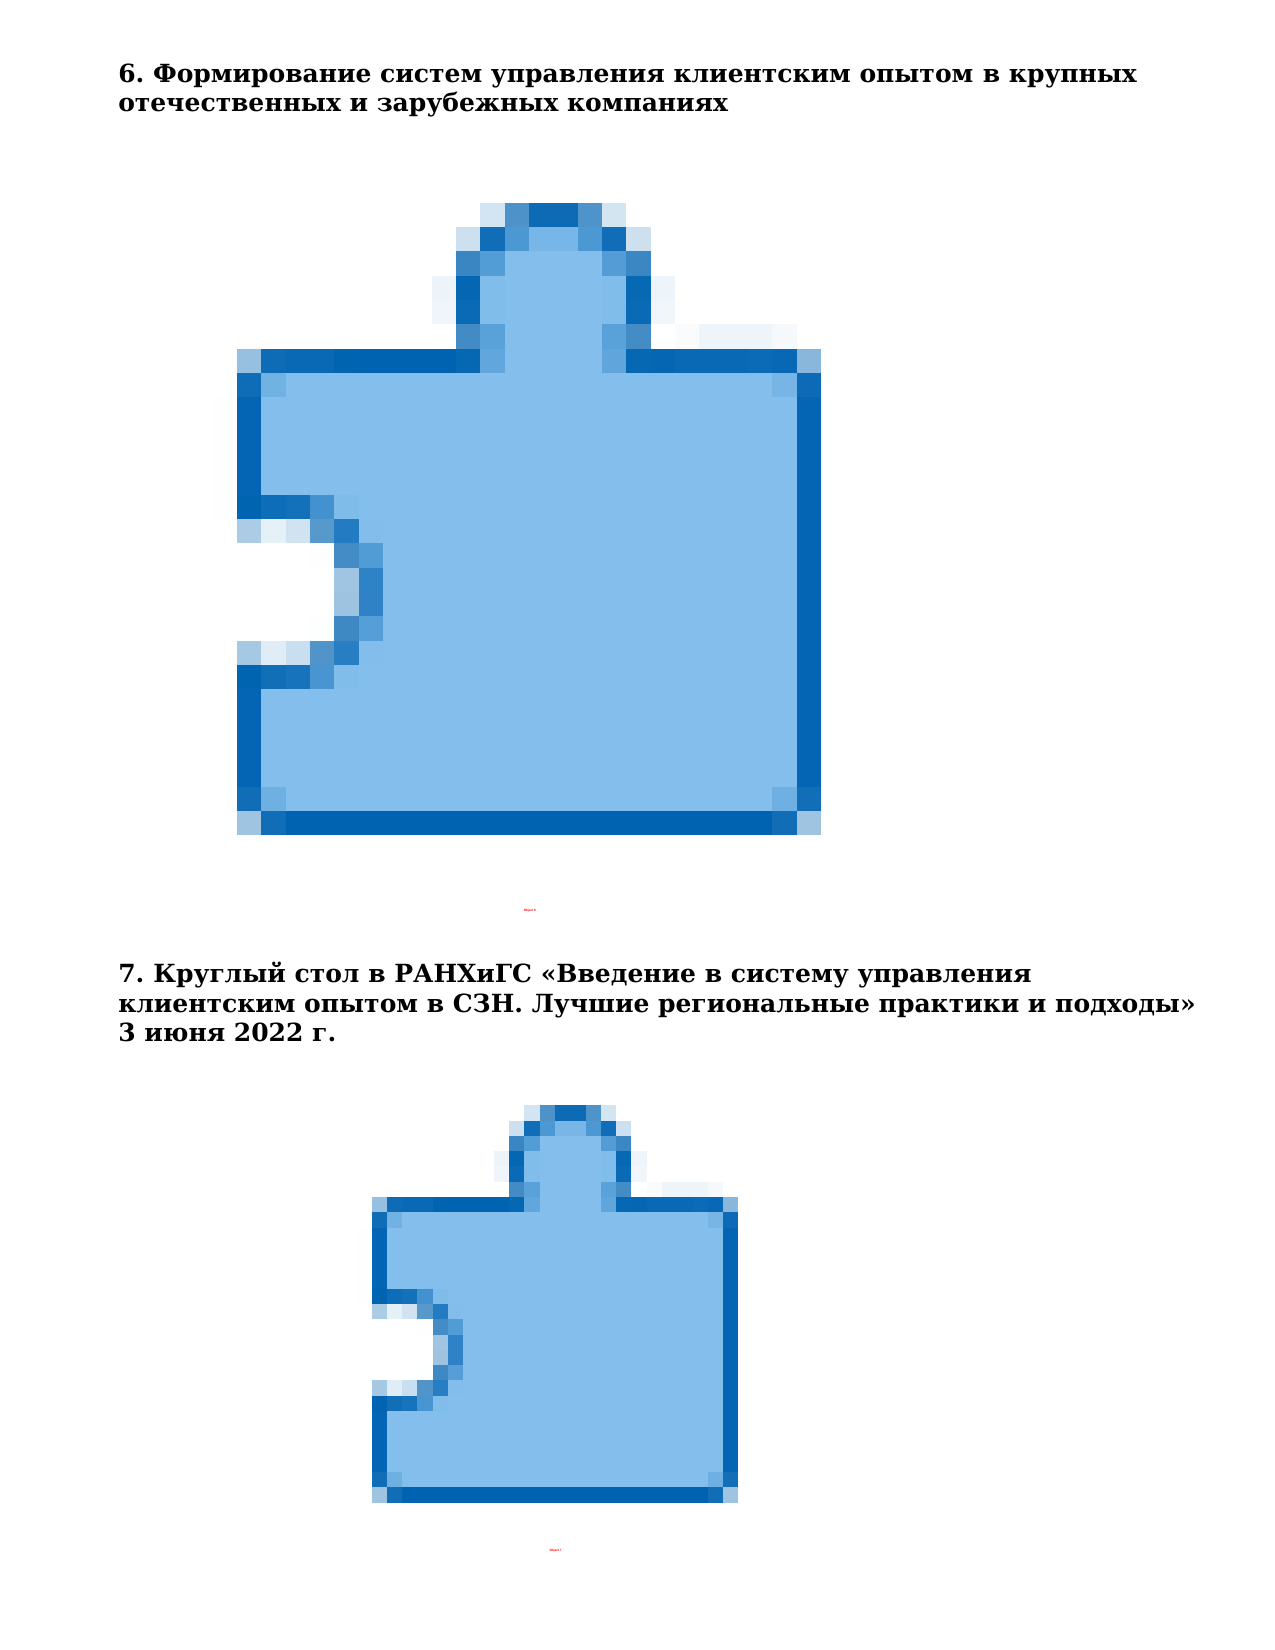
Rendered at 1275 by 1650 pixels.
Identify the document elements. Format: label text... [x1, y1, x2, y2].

subtitle 7. Круглый стол в РАНХиГС «Введение в систему управления клиентским опытом в СЗН. Лучшие региональные практики и подходы» 3 июня 2022 г. [118, 959, 1216, 1048]
subtitle 6. Формирование систем управления клиентским опытом в крупных отечественных и зарубежных компаниях [118, 59, 1216, 118]
